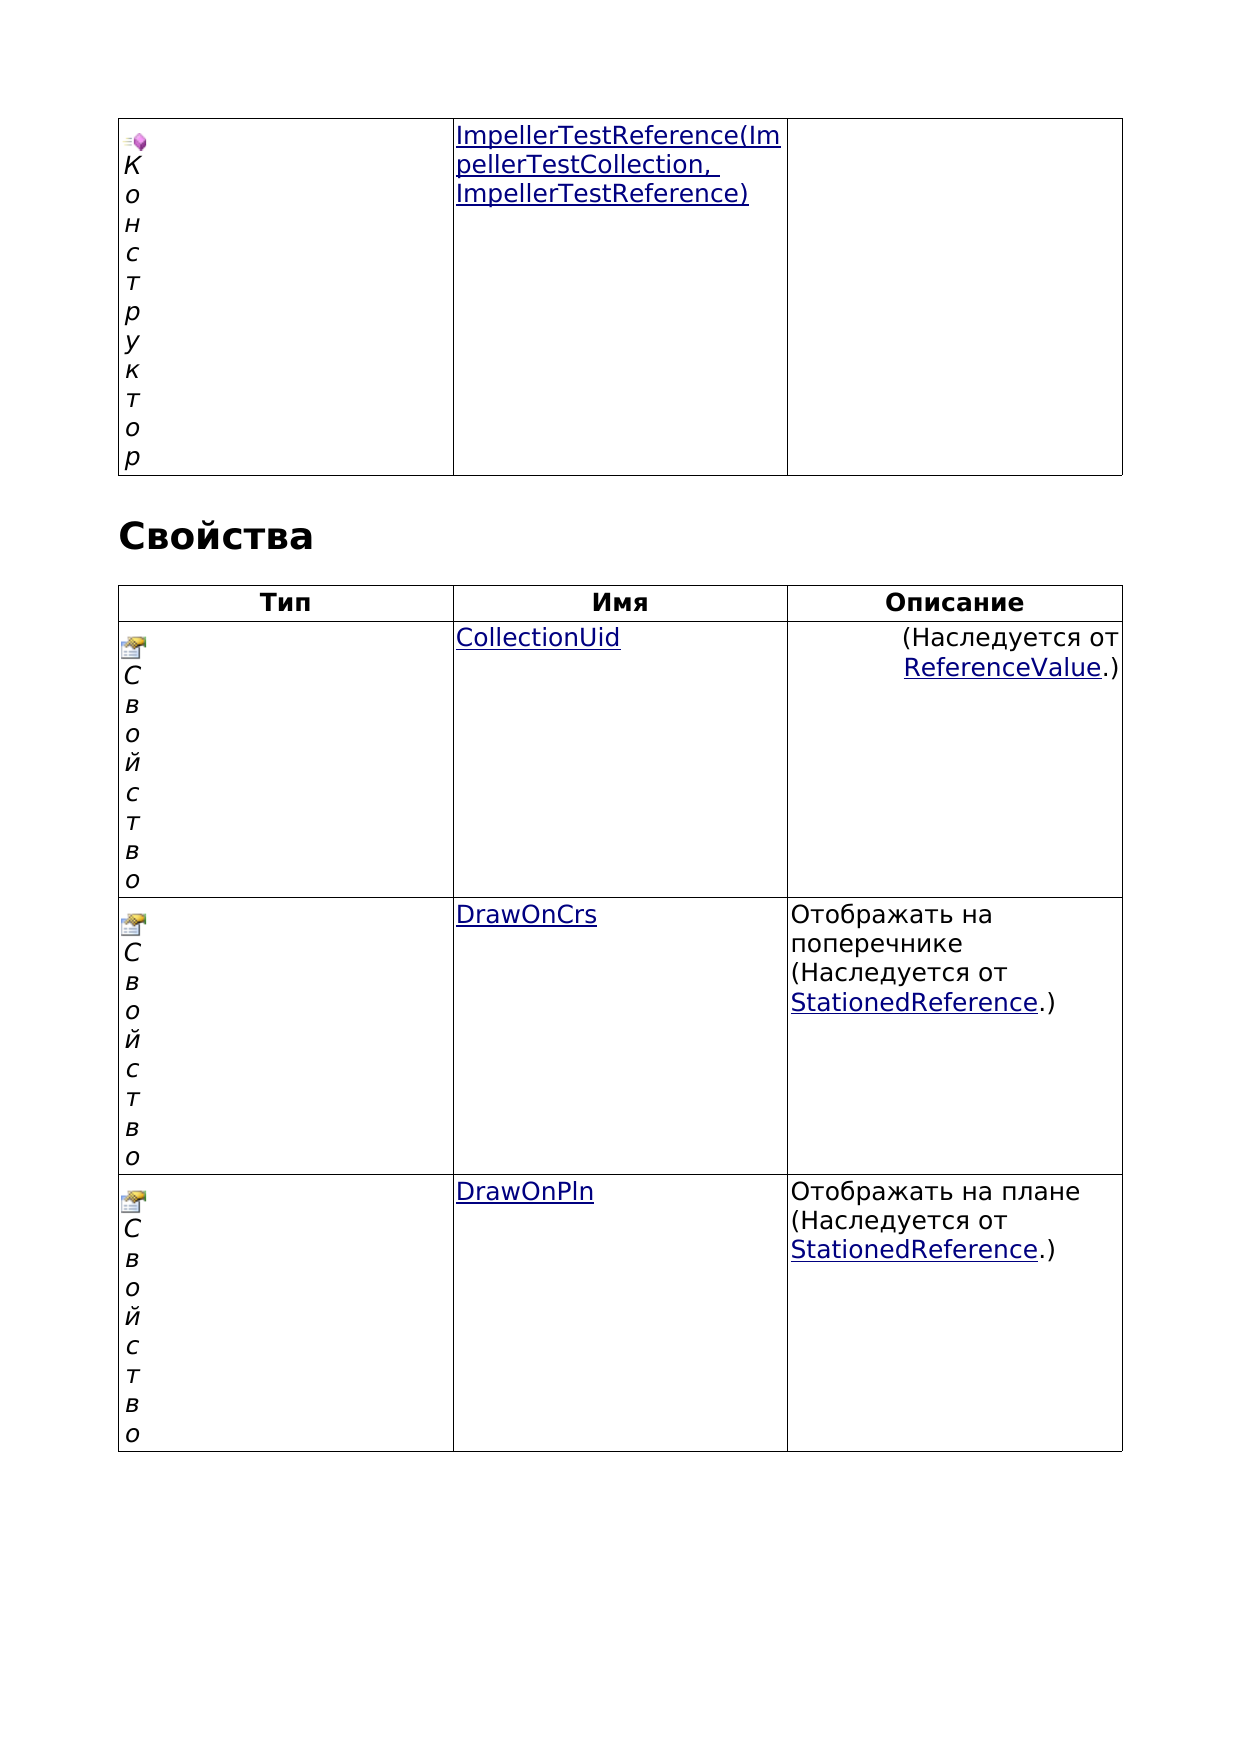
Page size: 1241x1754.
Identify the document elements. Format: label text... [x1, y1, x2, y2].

table_cell Отображать на плане (Наследуется от StationedReference.) [788, 1175, 1122, 1451]
table_header Имя [454, 586, 787, 621]
table_header Описание [788, 586, 1122, 621]
picture [121, 912, 147, 938]
subtitle Свойства [118, 514, 1122, 558]
picture [121, 636, 147, 661]
table_cell [119, 119, 453, 474]
table_cell Отображать на поперечнике (Наследуется от StationedReference.) [788, 898, 1122, 1174]
table_cell [788, 119, 1122, 474]
table_header Тип [119, 586, 453, 621]
table_cell ImpellerTestReference(ImpellerTestCollection, ImpellerTestReference) [454, 119, 787, 474]
table_cell [119, 1175, 453, 1451]
table_cell CollectionUid [454, 622, 787, 897]
table_cell [119, 898, 453, 1174]
picture [121, 1189, 147, 1215]
table_cell DrawOnPln [454, 1175, 787, 1451]
picture [121, 133, 147, 151]
table_cell DrawOnCrs [454, 898, 787, 1174]
table_cell (Наследуется от ReferenceValue.) [788, 622, 1122, 897]
table_cell [119, 622, 453, 897]
